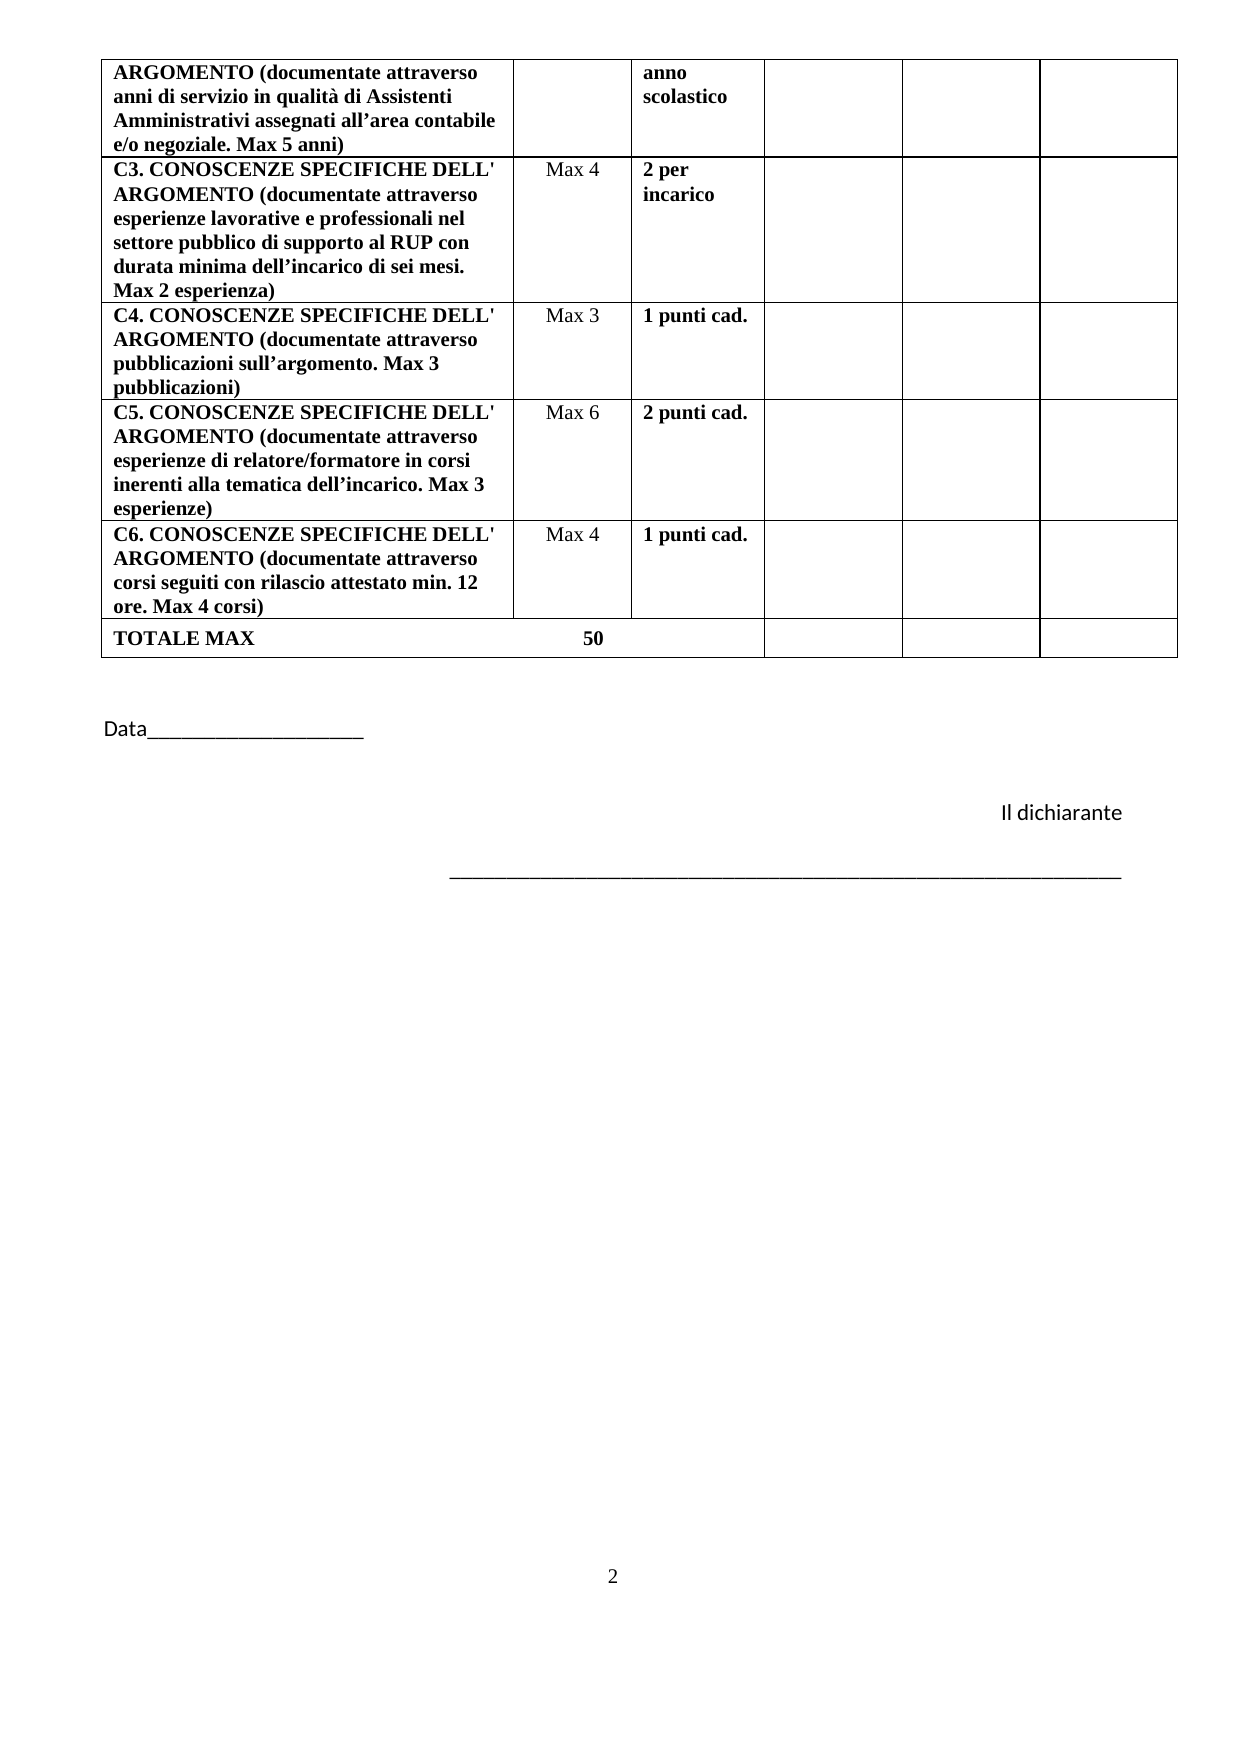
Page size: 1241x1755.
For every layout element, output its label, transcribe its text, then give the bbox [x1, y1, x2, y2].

table_cell [765, 521, 902, 618]
table_cell 1 punti cad. [632, 521, 764, 618]
table_cell [903, 158, 1039, 302]
table_cell [1041, 158, 1177, 302]
table_cell Max 4 [514, 158, 631, 302]
table_cell 2 punti cad. [632, 400, 764, 520]
table_cell anno scolastico [632, 60, 764, 156]
table_cell [903, 400, 1039, 520]
table_cell [1041, 619, 1177, 657]
table_cell [765, 158, 902, 302]
table_cell [765, 400, 902, 520]
table_cell C6. CONOSCENZE SPECIFICHE DELL' ARGOMENTO (documentate attraverso corsi seguiti con rilascio attestato min. 12 ore. Max 4 corsi) [102, 521, 513, 618]
table_cell [903, 619, 1039, 657]
table_cell TOTALE MAX 50 [102, 619, 764, 657]
table_cell [903, 60, 1039, 156]
table_cell Max 4 [514, 521, 631, 618]
table_cell 1 punti cad. [632, 303, 764, 399]
table_cell ARGOMENTO (documentate attraverso anni di servizio in qualità di Assistenti Amministrativi assegnati all’area contabile e/o negoziale. Max 5 anni) [102, 60, 513, 156]
table_cell C5. CONOSCENZE SPECIFICHE DELL' ARGOMENTO (documentate attraverso esperienze di relatore/formatore in corsi inerenti alla tematica dell’incarico. Max 3 esperienze) [102, 400, 513, 520]
table_cell [765, 303, 902, 399]
text ___________________________________________________________ [103, 854, 1122, 882]
table_cell [1041, 400, 1177, 520]
table_cell [1041, 60, 1177, 156]
table_cell C4. CONOSCENZE SPECIFICHE DELL' ARGOMENTO (documentate attraverso pubblicazioni sull’argomento. Max 3 pubblicazioni) [102, 303, 513, 399]
table_cell [765, 60, 902, 156]
table_cell Max 3 [514, 303, 631, 399]
table_cell [903, 521, 1039, 618]
table_cell [1041, 303, 1177, 399]
table_cell [765, 619, 902, 657]
table_cell Max 6 [514, 400, 631, 520]
text Il dichiarante [103, 798, 1122, 826]
text Data___________________ [103, 714, 1122, 742]
table_cell [903, 303, 1039, 399]
table_cell [1041, 521, 1177, 618]
table_cell 2 per incarico [632, 158, 764, 302]
table_cell C3. CONOSCENZE SPECIFICHE DELL' ARGOMENTO (documentate attraverso esperienze lavorative e professionali nel settore pubblico di supporto al RUP con durata minima dell’incarico di sei mesi. Max 2 esperienza) [102, 158, 513, 302]
table_cell [514, 60, 631, 156]
